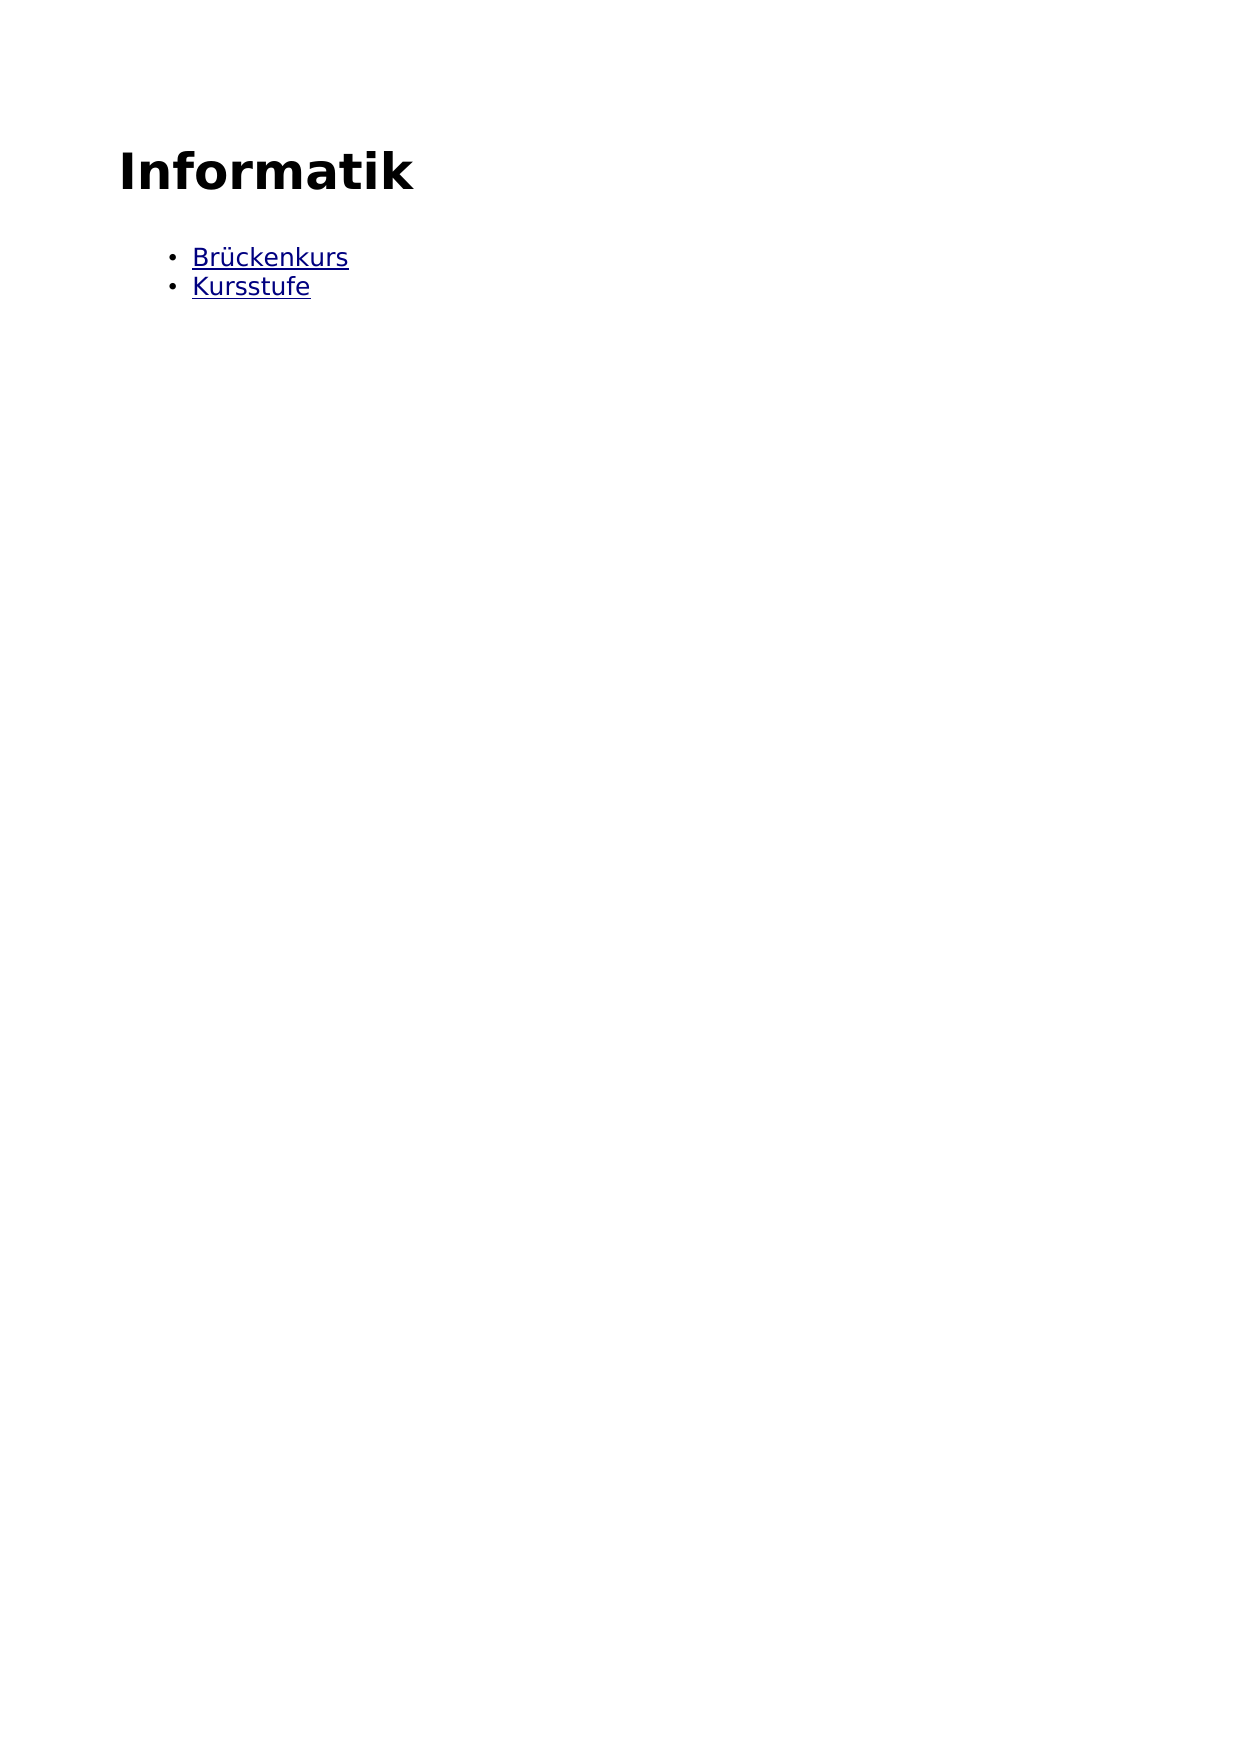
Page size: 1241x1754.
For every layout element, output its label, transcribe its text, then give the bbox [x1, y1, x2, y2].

list Brückenkurs [177, 243, 1122, 272]
list Kursstufe [177, 272, 1122, 302]
subtitle Informatik [118, 143, 1122, 201]
